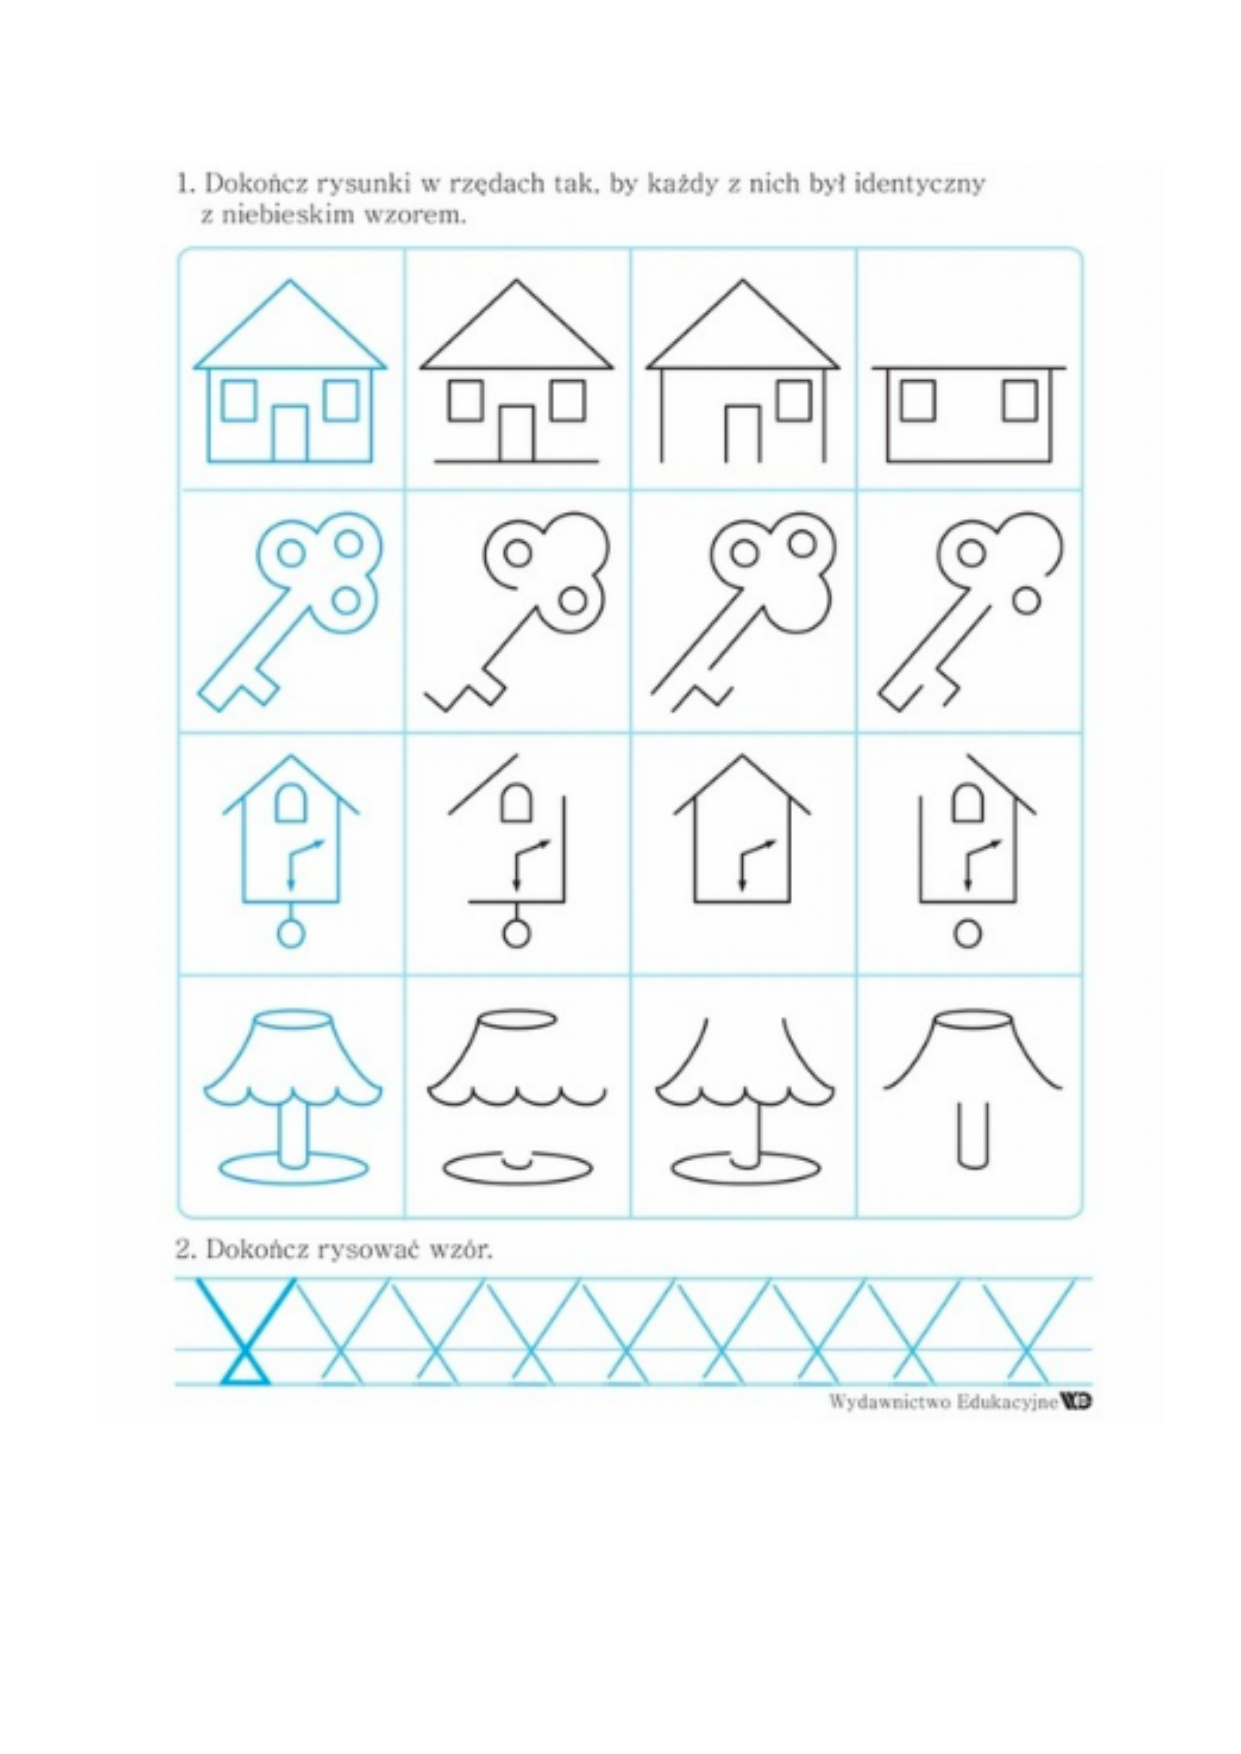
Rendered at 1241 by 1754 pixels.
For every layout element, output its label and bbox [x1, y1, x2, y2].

picture [102, 162, 1163, 1423]
